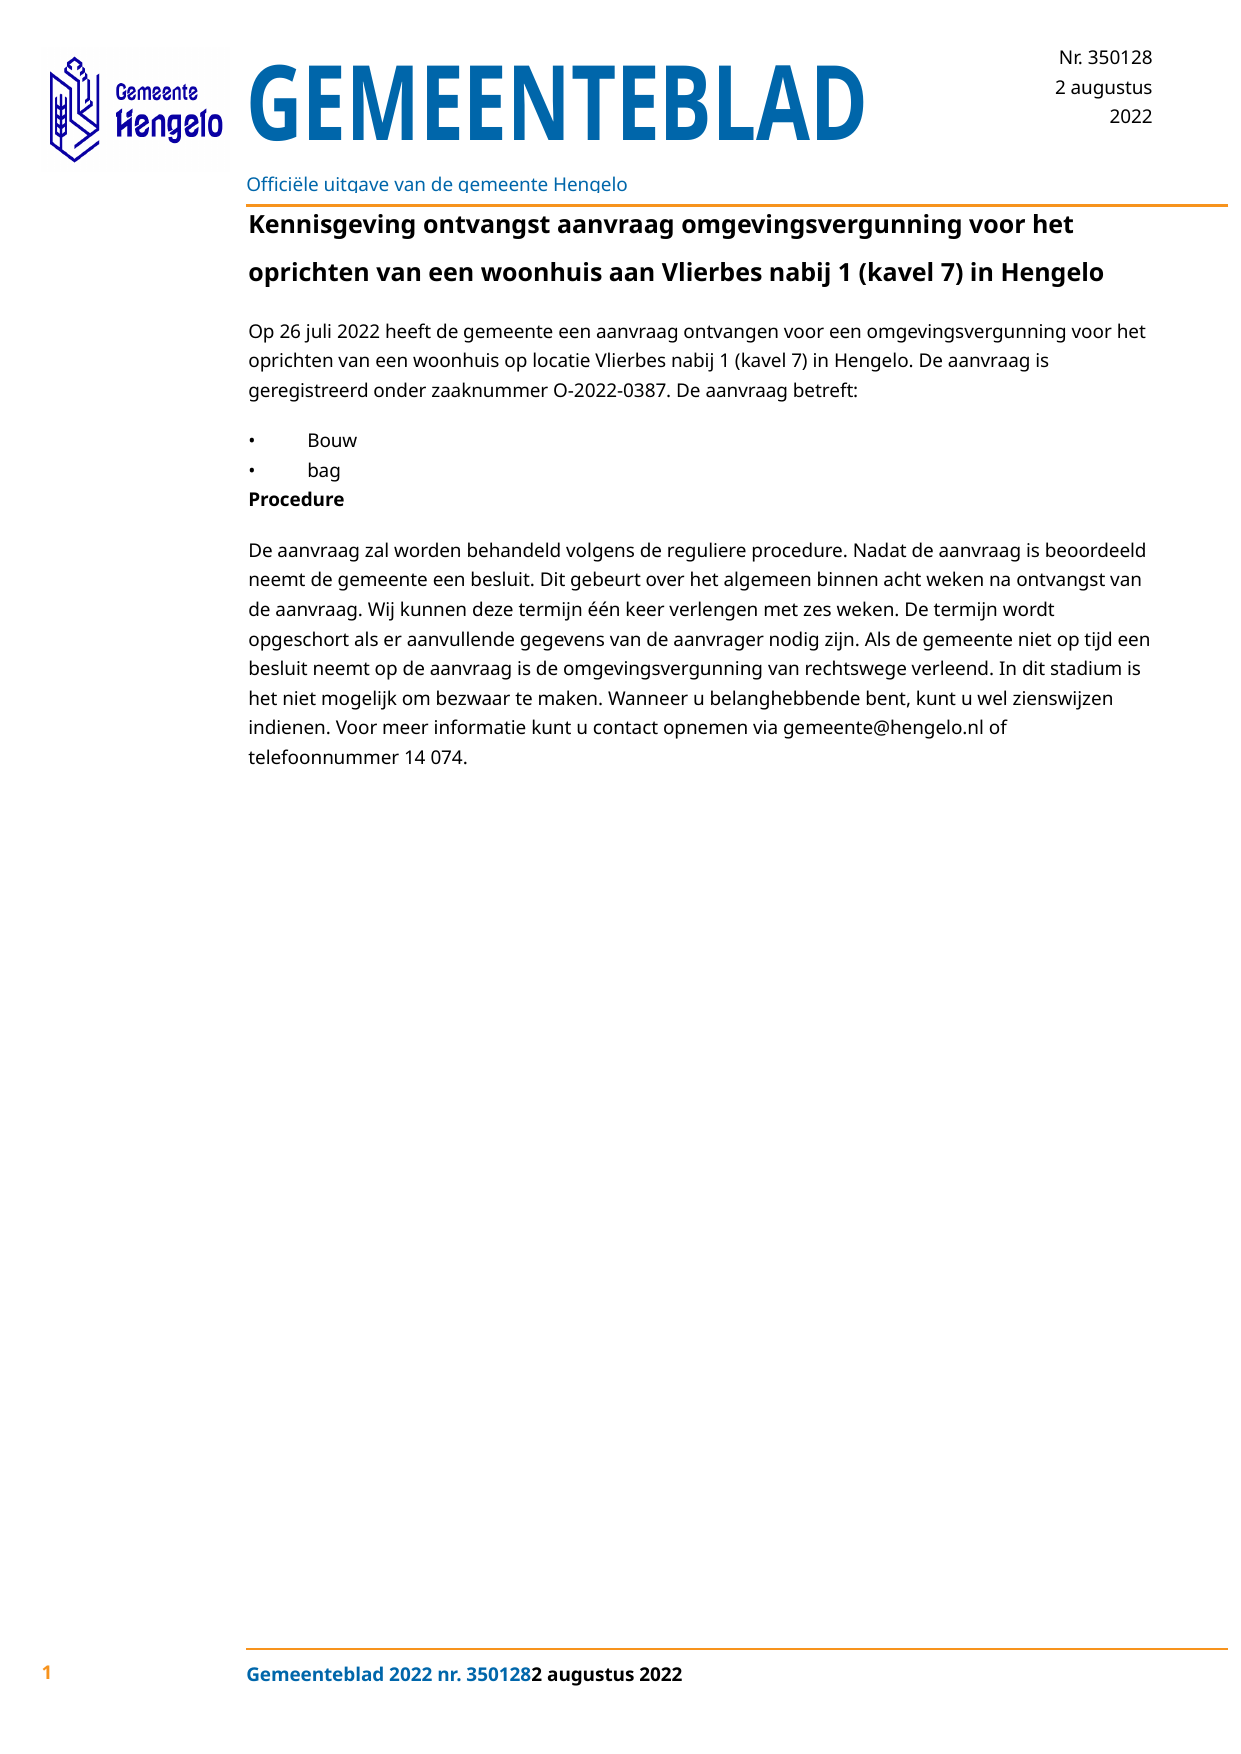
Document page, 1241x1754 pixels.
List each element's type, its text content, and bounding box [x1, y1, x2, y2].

list Bouw [248, 427, 1152, 453]
list bag [248, 457, 1152, 483]
text Kennisgeving ontvangst aanvraag omgevingsvergunning voor het oprichten van een woonhuis aan Vlierbes nabij 1 (kavel 7) in Hengelo [248, 207, 1152, 288]
text Procedure [248, 487, 1152, 512]
text Op 26 juli 2022 heeft de gemeente een aanvraag ontvangen voor een omgevingsvergunning voor het oprichten van een woonhuis op locatie Vlierbes nabij 1 (kavel 7) in Hengelo. De aanvraag is geregistreerd onder zaaknummer O-2022-0387. De aanvraag betreft: [248, 318, 1152, 403]
picture [41, 47, 231, 172]
text De aanvraag zal worden behandeld volgens de reguliere procedure. Nadat de aanvraag is beoordeeld neemt de gemeente een besluit. Dit gebeurt over het algemeen binnen acht weken na ontvangst van de aanvraag. Wij kunnen deze termijn één keer verlengen met zes weken. De termijn wordt opgeschort als er aanvullende gegevens van de aanvrager nodig zijn. Als de gemeente niet op tijd een besluit neemt op de aanvraag is de omgevingsvergunning van rechtswege verleend. In dit stadium is het niet mogelijk om bezwaar te maken. Wanneer u belanghebbende bent, kunt u wel zienswijzen indienen. Voor meer informatie kunt u contact opnemen via gemeente@hengelo.nl of telefoonnummer 14 074. [248, 537, 1152, 770]
